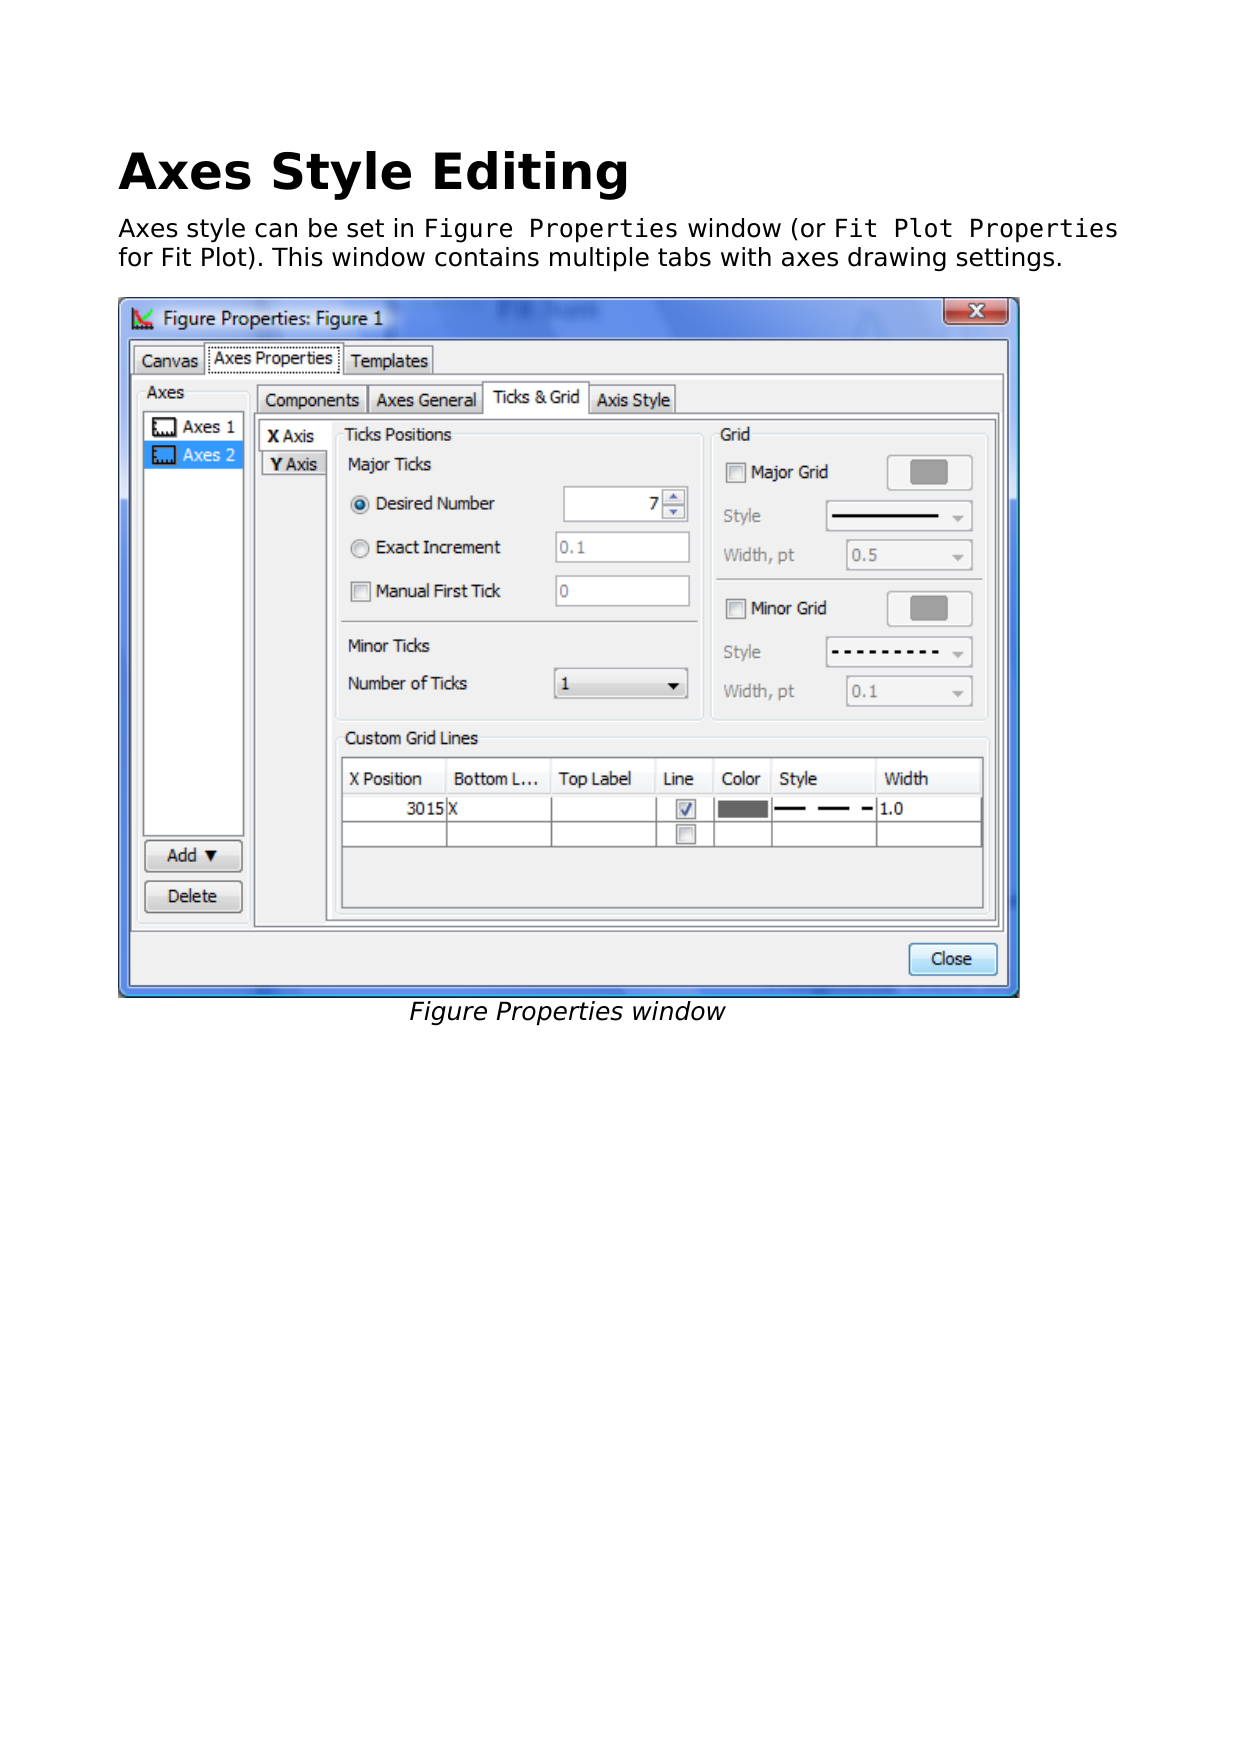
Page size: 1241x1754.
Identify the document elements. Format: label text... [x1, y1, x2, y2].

text Figure Properties window [118, 998, 1020, 1026]
text Axes style can be set in Figure Properties window (or Fit Plot Properties for Fit Plot). This window contains multiple tabs with axes drawing settings. [118, 214, 1122, 272]
picture [118, 297, 1020, 998]
subtitle Axes Style Editing [118, 143, 1122, 201]
